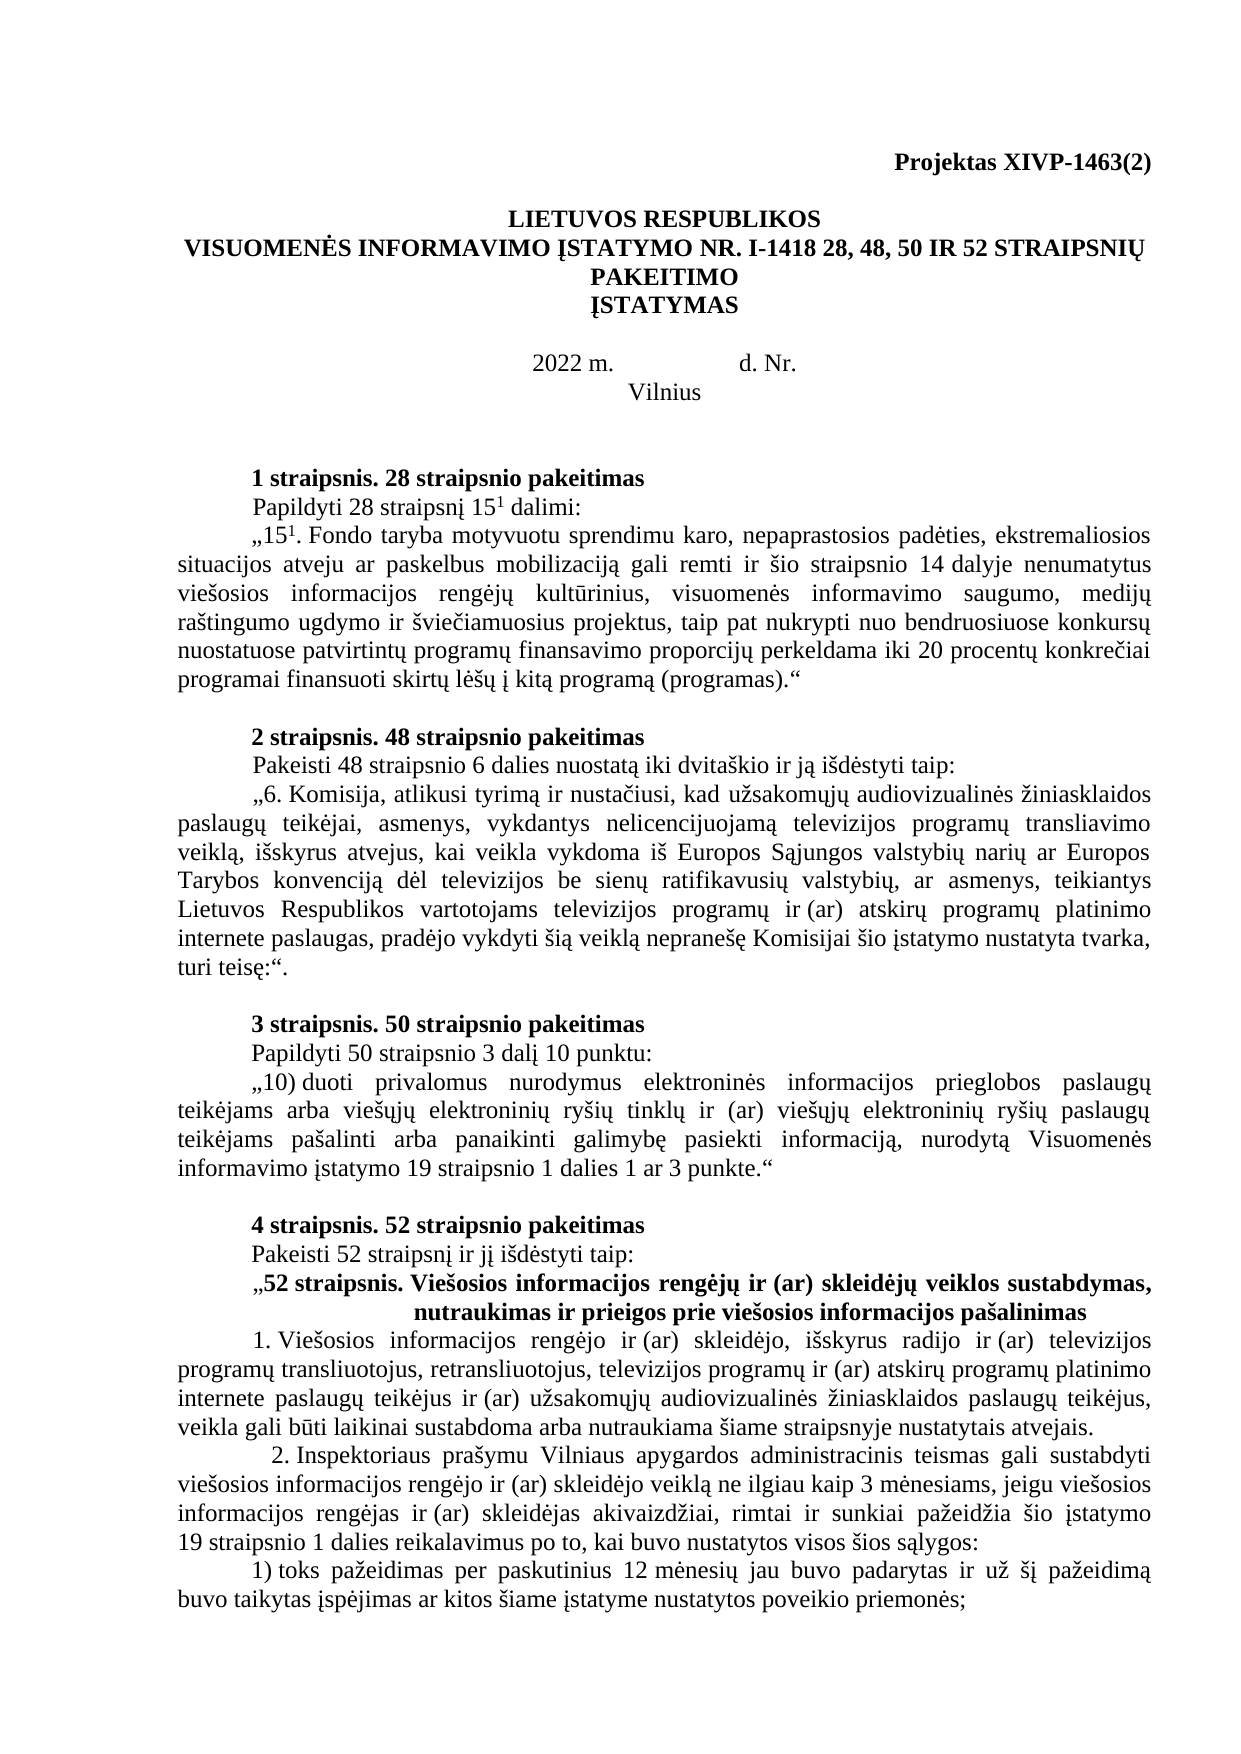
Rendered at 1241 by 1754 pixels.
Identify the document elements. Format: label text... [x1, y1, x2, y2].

text 1 straipsnis. 28 straipsnio pakeitimas [177, 463, 1152, 492]
text Projektas XIVP-1463(2) [177, 147, 1152, 176]
text 2 straipsnis. 48 straipsnio pakeitimas [177, 722, 1152, 751]
text Pakeisti 52 straipsnį ir jį išdėstyti taip: [177, 1239, 1152, 1268]
text „52 straipsnis. Viešosios informacijos rengėjų ir (ar) skleidėjų veiklos sustabdymas, nutraukimas ir prieigos prie viešosios informacijos pašalinimas [252, 1268, 1152, 1326]
text Papildyti 50 straipsnio 3 dalį 10 punktu: [177, 1038, 1152, 1067]
text 4 straipsnis. 52 straipsnio pakeitimas [177, 1211, 1152, 1239]
text „151. Fondo taryba motyvuotu sprendimu karo, nepaprastosios padėties, ekstremaliosios situacijos atveju ar paskelbus mobilizaciją gali remti ir šio straipsnio 14 dalyje nenumatytus viešosios informacijos rengėjų kultūrinius, visuomenės informavimo saugumo, medijų raštingumo ugdymo ir šviečiamuosius projektus, taip pat nukrypti nuo bendruosiuose konkursų nuostatuose patvirtintų programų finansavimo proporcijų perkeldama iki 20 procentų konkrečiai programai finansuoti skirtų lėšų į kitą programą (programas).“ [177, 521, 1152, 693]
text 1) toks pažeidimas per paskutinius 12 mėnesių jau buvo padarytas ir už šį pažeidimą buvo taikytas įspėjimas ar kitos šiame įstatyme nustatytos poveikio priemonės; [177, 1556, 1152, 1613]
text Papildyti 28 straipsnį 151 dalimi: [252, 492, 1152, 521]
text 2022 m. d. Nr. [177, 348, 1152, 377]
text Pakeisti 48 straipsnio 6 dalies nuostatą iki dvitaškio ir ją išdėstyti taip: [252, 751, 1152, 779]
text LIETUVOS RESPUBLIKOS [177, 204, 1152, 233]
text Vilnius [177, 377, 1152, 406]
text VISUOMENĖS INFORMAVIMO ĮSTATYMO NR. I-1418 28, 48, 50 IR 52 STRAIPSNIŲ PAKEITIMO [177, 233, 1152, 291]
text „10) duoti privalomus nurodymus elektroninės informacijos prieglobos paslaugų teikėjams arba viešųjų elektroninių ryšių tinklų ir (ar) viešųjų elektroninių ryšių paslaugų teikėjams pašalinti arba panaikinti galimybę pasiekti informaciją, nurodytą Visuomenės informavimo įstatymo 19 straipsnio 1 dalies 1 ar 3 punkte.“ [177, 1067, 1152, 1182]
text 3 straipsnis. 50 straipsnio pakeitimas [177, 1009, 1152, 1038]
text 1. Viešosios informacijos rengėjo ir (ar) skleidėjo, išskyrus radijo ir (ar) televizijos programų transliuotojus, retransliuotojus, televizijos programų ir (ar) atskirų programų platinimo internete paslaugų teikėjus ir (ar) užsakomųjų audiovizualinės žiniasklaidos paslaugų teikėjus, veikla gali būti laikinai sustabdoma arba nutraukiama šiame straipsnyje nustatytais atvejais. [177, 1326, 1152, 1441]
text „6. Komisija, atlikusi tyrimą ir nustačiusi, kad užsakomųjų audiovizualinės žiniasklaidos paslaugų teikėjai, asmenys, vykdantys nelicencijuojamą televizijos programų transliavimo veiklą, išskyrus atvejus, kai veikla vykdoma iš Europos Sąjungos valstybių narių ar Europos Tarybos konvenciją dėl televizijos be sienų ratifikavusių valstybių, ar asmenys, teikiantys Lietuvos Respublikos vartotojams televizijos programų ir (ar) atskirų programų platinimo internete paslaugas, pradėjo vykdyti šią veiklą nepranešę Komisijai šio įstatymo nustatyta tvarka, turi teisę:“. [177, 779, 1152, 981]
text ĮSTATYMAS [177, 291, 1152, 319]
text 2. Inspektoriaus prašymu Vilniaus apygardos administracinis teismas gali sustabdyti viešosios informacijos rengėjo ir (ar) skleidėjo veiklą ne ilgiau kaip 3 mėnesiams, jeigu viešosios informacijos rengėjas ir (ar) skleidėjas akivaizdžiai, rimtai ir sunkiai pažeidžia šio įstatymo 19 straipsnio 1 dalies reikalavimus po to, kai buvo nustatytos visos šios sąlygos: [177, 1441, 1152, 1556]
